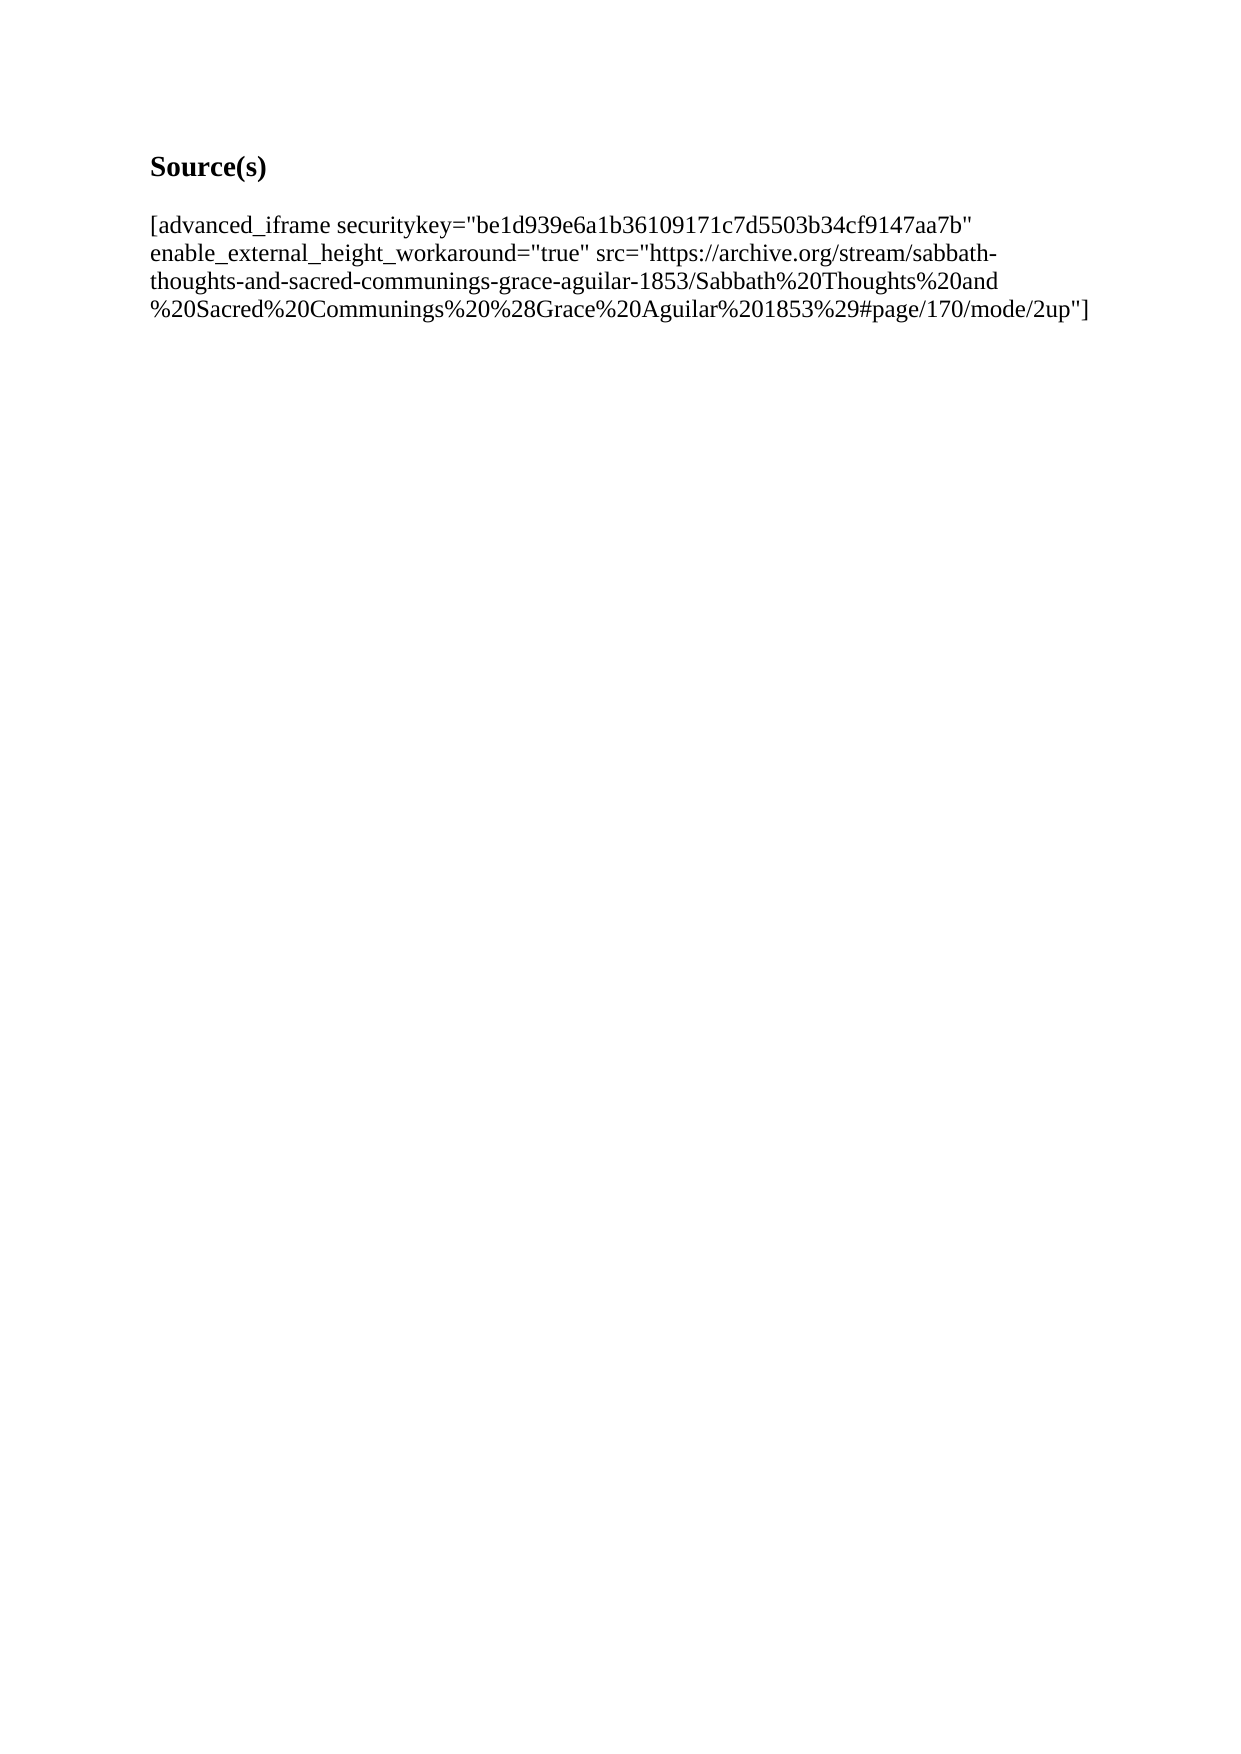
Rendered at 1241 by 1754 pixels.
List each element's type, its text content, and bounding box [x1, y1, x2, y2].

subtitle Source(s) [150, 150, 1090, 182]
text [advanced_iframe securitykey="be1d939e6a1b36109171c7d5503b34cf9147aa7b" enable_external_height_workaround="true" src="https://archive.org/stream/sabbath-thoughts-and-sacred-communings-grace-aguilar-1853/Sabbath%20Thoughts%20and%20Sacred%20Communings%20%28Grace%20Aguilar%201853%29#page/170/mode/2up"] [150, 212, 1090, 322]
